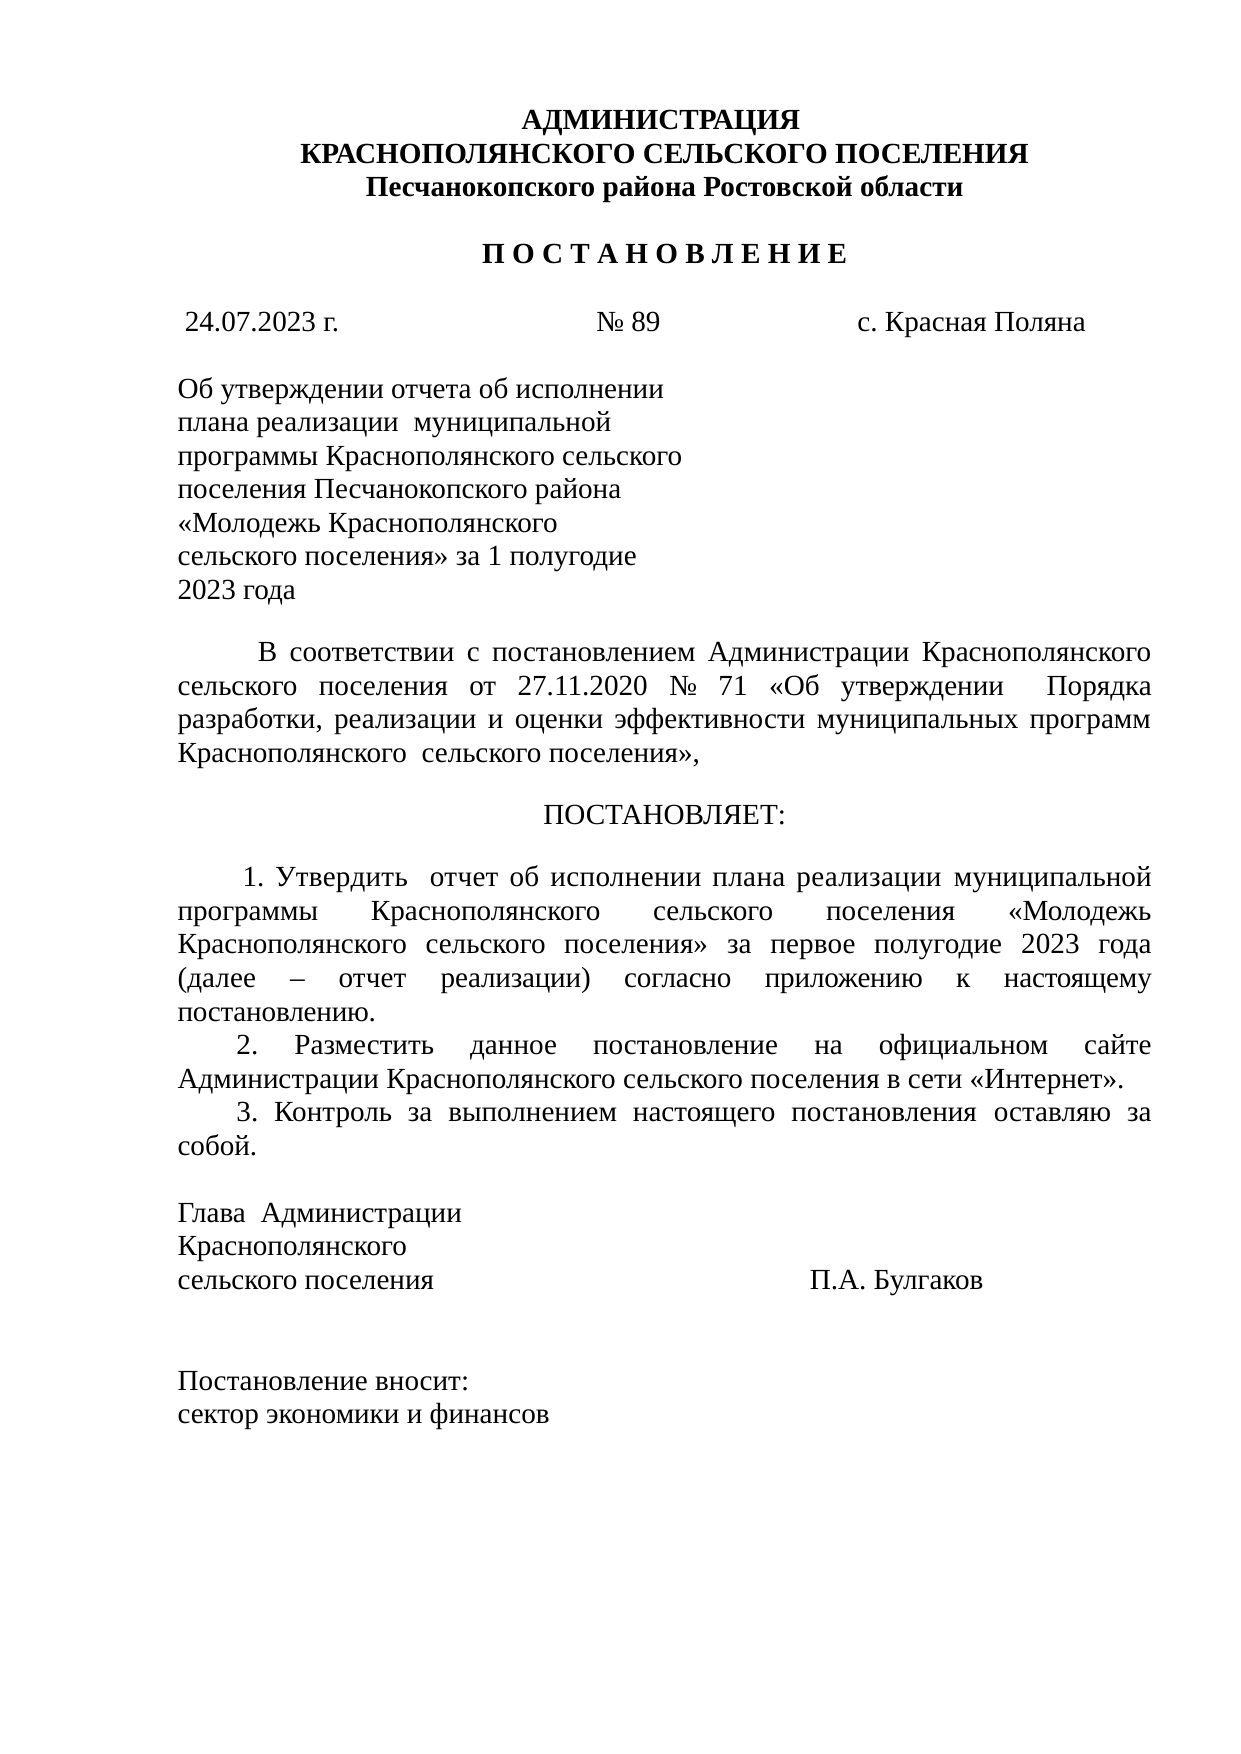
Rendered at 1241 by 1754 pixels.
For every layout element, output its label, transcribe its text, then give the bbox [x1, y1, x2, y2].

text поселения Песчанокопского района [177, 471, 1152, 505]
text Краснополянского [177, 1228, 1152, 1262]
text 24.07.2023 г. № 89 с. Красная Поляна [177, 304, 1152, 337]
text «Молодежь Краснополянского [177, 505, 1152, 538]
text Об утверждении отчета об исполнении [177, 371, 1152, 404]
text В соответствии с постановлением Администрации Краснополянского сельского поселения от 27.11.2020 № 71 «Об утверждении Порядка разработки, реализации и оценки эффективности муниципальных программ Краснополянского сельского поселения», [177, 634, 1152, 768]
text Песчанокопского района Ростовской области [177, 169, 1152, 203]
text Глава Администрации [177, 1195, 1152, 1228]
text ПОСТАНОВЛЯЕТ: [177, 797, 1152, 831]
text сельского поселения» за 1 полугодие [177, 538, 1152, 572]
text 3. Контроль за выполнением настоящего постановления оставляю за собой. [177, 1094, 1152, 1161]
text 1. Утвердить отчет об исполнении плана реализации муниципальной программы Краснополянского сельского поселения «Молодежь Краснополянского сельского поселения» за первое полугодие 2023 года (далее – отчет реализации) согласно приложению к настоящему постановлению. [177, 859, 1152, 1027]
text Постановление вносит: [177, 1363, 1152, 1396]
text плана реализации муниципальной [177, 404, 1152, 438]
text программы Краснополянского сельского [177, 438, 1152, 471]
text сельского поселения П.А. Булгаков [177, 1262, 1152, 1296]
text сектор экономики и финансов [177, 1396, 1152, 1430]
text П О С Т А Н О В Л Е Н И Е [177, 237, 1152, 270]
text 2. Разместить данное постановление на официальном сайте Администрации Краснополянского сельского поселения в сети «Интернет». [177, 1027, 1152, 1094]
text АДМИНИСТРАЦИЯ [177, 102, 1152, 136]
text КРАСНОПОЛЯНСКОГО СЕЛЬСКОГО ПОСЕЛЕНИЯ [177, 136, 1152, 169]
text 2023 года [177, 572, 1152, 606]
